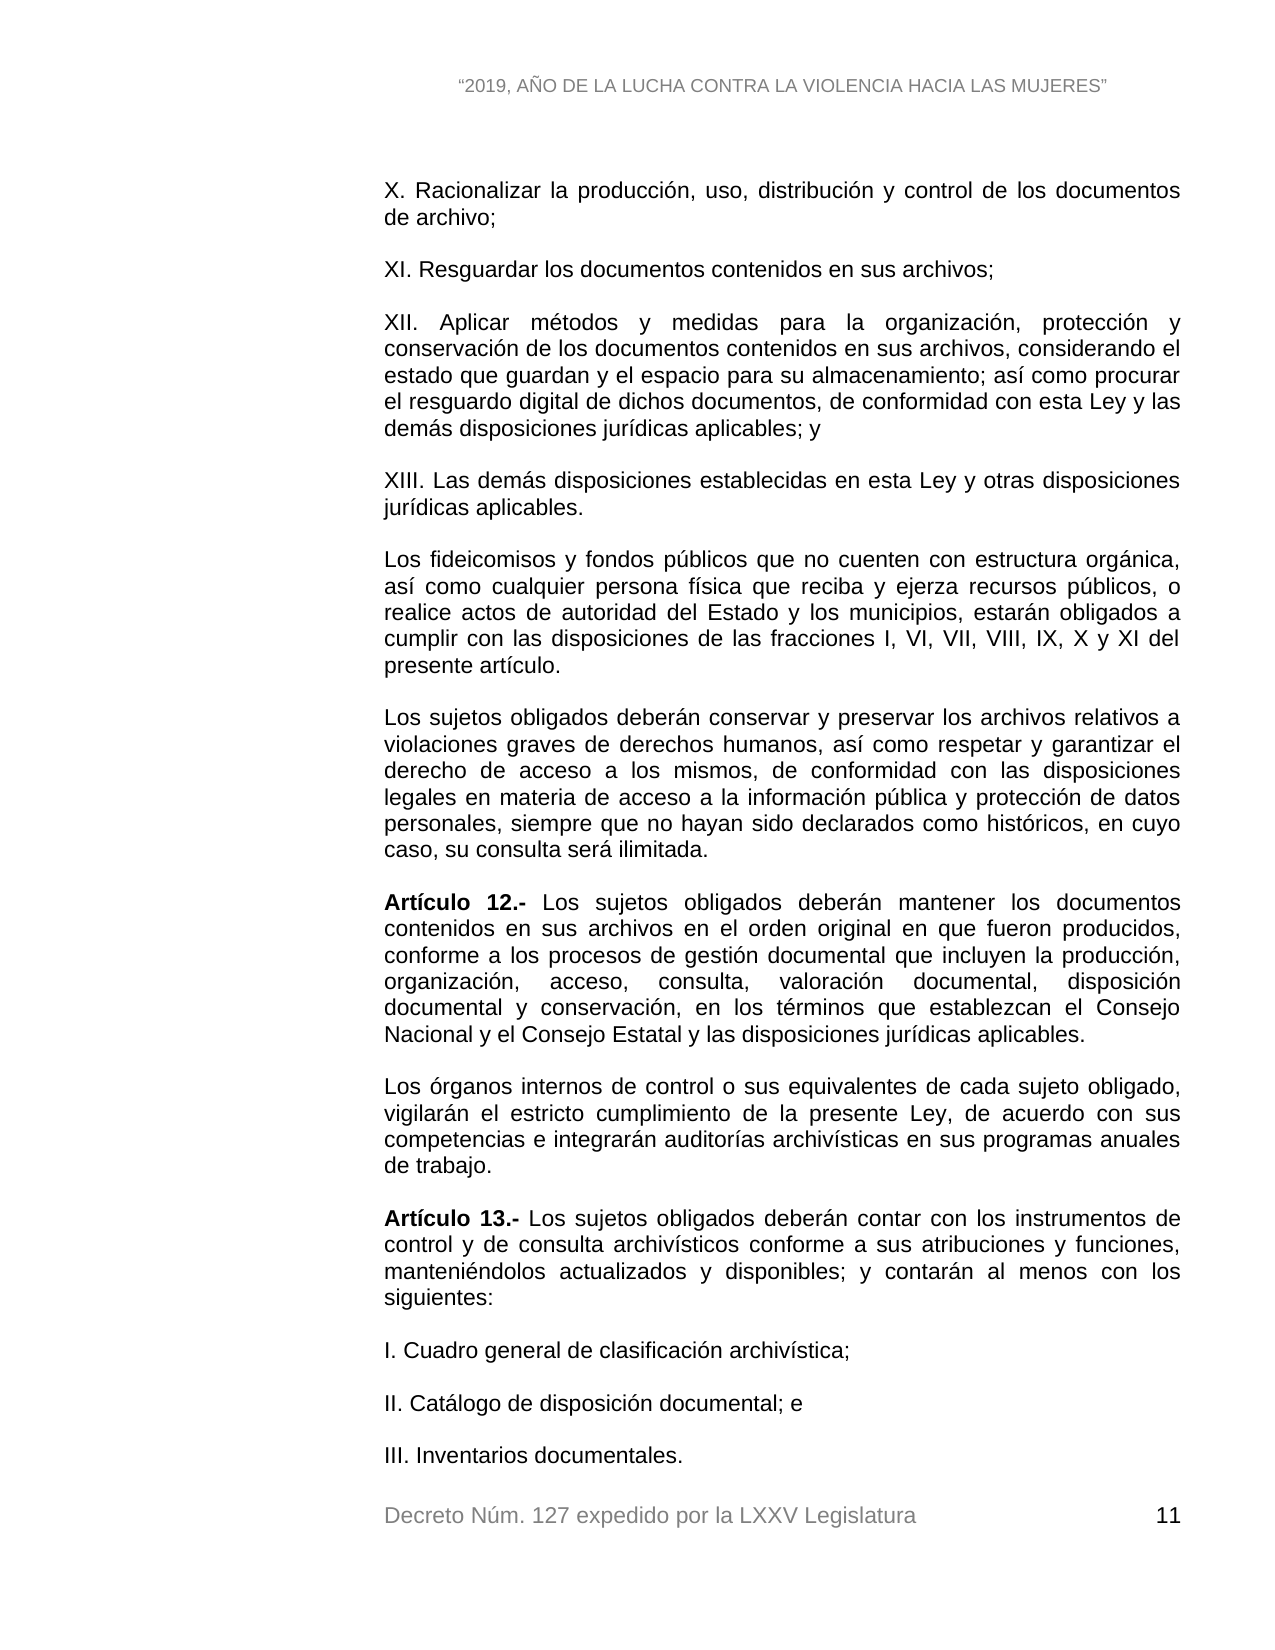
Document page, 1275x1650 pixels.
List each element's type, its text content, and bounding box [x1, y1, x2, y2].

text Los sujetos obligados deberán conservar y preservar los archivos relativos a violaciones graves de derechos humanos, así como respetar y garantizar el derecho de acceso a los mismos, de conformidad con las disposiciones legales en materia de acceso a la información pública y protección de datos personales, siempre que no hayan sido declarados como históricos, en cuyo caso, su consulta será ilimitada. [384, 704, 1181, 862]
text X. Racionalizar la producción, uso, distribución y control de los documentos de archivo; [384, 177, 1181, 230]
text III. Inventarios documentales. [384, 1442, 1181, 1469]
text XII. Aplicar métodos y medidas para la organización, protección y conservación de los documentos contenidos en sus archivos, considerando el estado que guardan y el espacio para su almacenamiento; así como procurar el resguardo digital de dichos documentos, de conformidad con esta Ley y las demás disposiciones jurídicas aplicables; y [384, 309, 1181, 441]
text Artículo 13.- Los sujetos obligados deberán contar con los instrumentos de control y de consulta archivísticos conforme a sus atribuciones y funciones, manteniéndolos actualizados y disponibles; y contarán al menos con los siguientes: [384, 1205, 1181, 1311]
text XI. Resguardar los documentos contenidos en sus archivos; [384, 256, 1181, 283]
text XIII. Las demás disposiciones establecidas en esta Ley y otras disposiciones jurídicas aplicables. [384, 467, 1181, 520]
text Los órganos internos de control o sus equivalentes de cada sujeto obligado, vigilarán el estricto cumplimiento de la presente Ley, de acuerdo con sus competencias e integrarán auditorías archivísticas en sus programas anuales de trabajo. [384, 1073, 1181, 1179]
text I. Cuadro general de clasificación archivística; [384, 1337, 1181, 1363]
text Artículo 12.- Los sujetos obligados deberán mantener los documentos contenidos en sus archivos en el orden original en que fueron producidos, conforme a los procesos de gestión documental que incluyen la producción, organización, acceso, consulta, valoración documental, disposición documental y conservación, en los términos que establezcan el Consejo Nacional y el Consejo Estatal y las disposiciones jurídicas aplicables. [384, 889, 1181, 1047]
text II. Catálogo de disposición documental; e [384, 1389, 1181, 1416]
text Los fideicomisos y fondos públicos que no cuenten con estructura orgánica, así como cualquier persona física que reciba y ejerza recursos públicos, o realice actos de autoridad del Estado y los municipios, estarán obligados a cumplir con las disposiciones de las fracciones I, VI, VII, VIII, IX, X y XI del presente artículo. [384, 546, 1181, 678]
